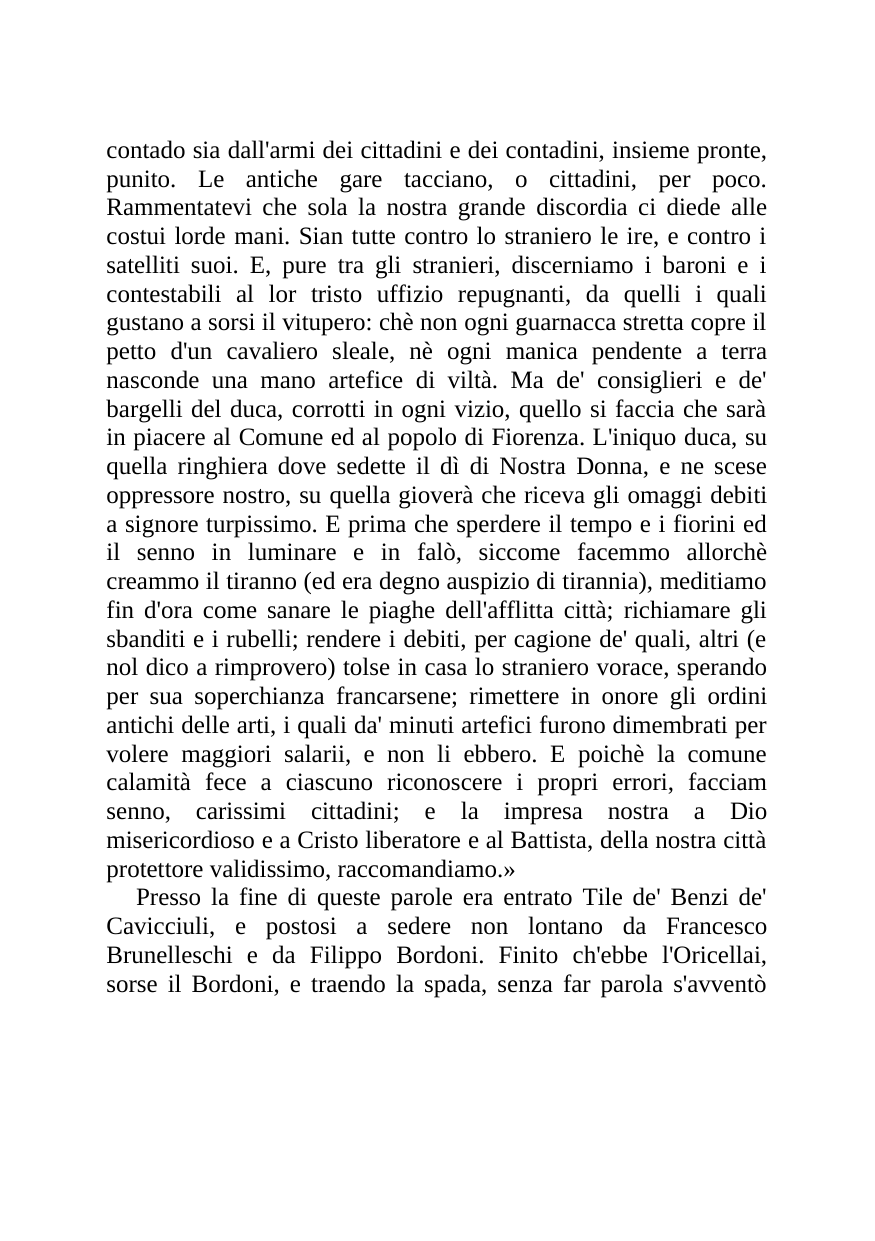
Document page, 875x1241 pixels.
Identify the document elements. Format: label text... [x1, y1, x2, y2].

text Presso la fine di queste parole era entrato Tile de' Benzi de' Cavicciuli, e postosi a sedere non lontano da Francesco Brunelleschi e da Filippo Bordoni. Finito ch'ebbe l'Oricellai, sorse il Bordoni, e traendo la spada, senza far parola s'avventò [106, 882, 768, 997]
text contado sia dall'armi dei cittadini e dei contadini, insieme pronte, punito. Le antiche gare tacciano, o cittadini, per poco. Rammentatevi che sola la nostra grande discordia ci diede alle costui lorde mani. Sian tutte contro lo straniero le ire, e contro i satelliti suoi. E, pure tra gli stranieri, discerniamo i baroni e i contestabili al lor tristo uffizio repugnanti, da quelli i quali gustano a sorsi il vitupero: chè non ogni guarnacca stretta copre il petto d'un cavaliero sleale, nè ogni manica pendente a terra nasconde una mano artefice di viltà. Ma de' consiglieri e de' bargelli del duca, corrotti in ogni vizio, quello si faccia che sarà in piacere al Comune ed al popolo di Fiorenza. L'iniquo duca, su quella ringhiera dove sedette il dì di Nostra Donna, e ne scese oppressore nostro, su quella gioverà che riceva gli omaggi debiti a signore turpissimo. E prima che sperdere il tempo e i fiorini ed il senno in luminare e in falò, siccome facemmo allorchè creammo il tiranno (ed era degno auspizio di tirannia), meditiamo fin d'ora come sanare le piaghe dell'afflitta città; richiamare gli sbanditi e i rubelli; rendere i debiti, per cagione de' quali, altri (e nol dico a rimprovero) tolse in casa lo straniero vorace, sperando per sua soperchianza francarsene; rimettere in onore gli ordini antichi delle arti, i quali da' minuti artefici furono dimembrati per volere maggiori salarii, e non li ebbero. E poichè la comune calamità fece a ciascuno riconoscere i propri errori, facciam senno, carissimi cittadini; e la impresa nostra a Dio misericordioso e a Cristo liberatore e al Battista, della nostra città protettore validissimo, raccomandiamo.» [106, 135, 768, 882]
